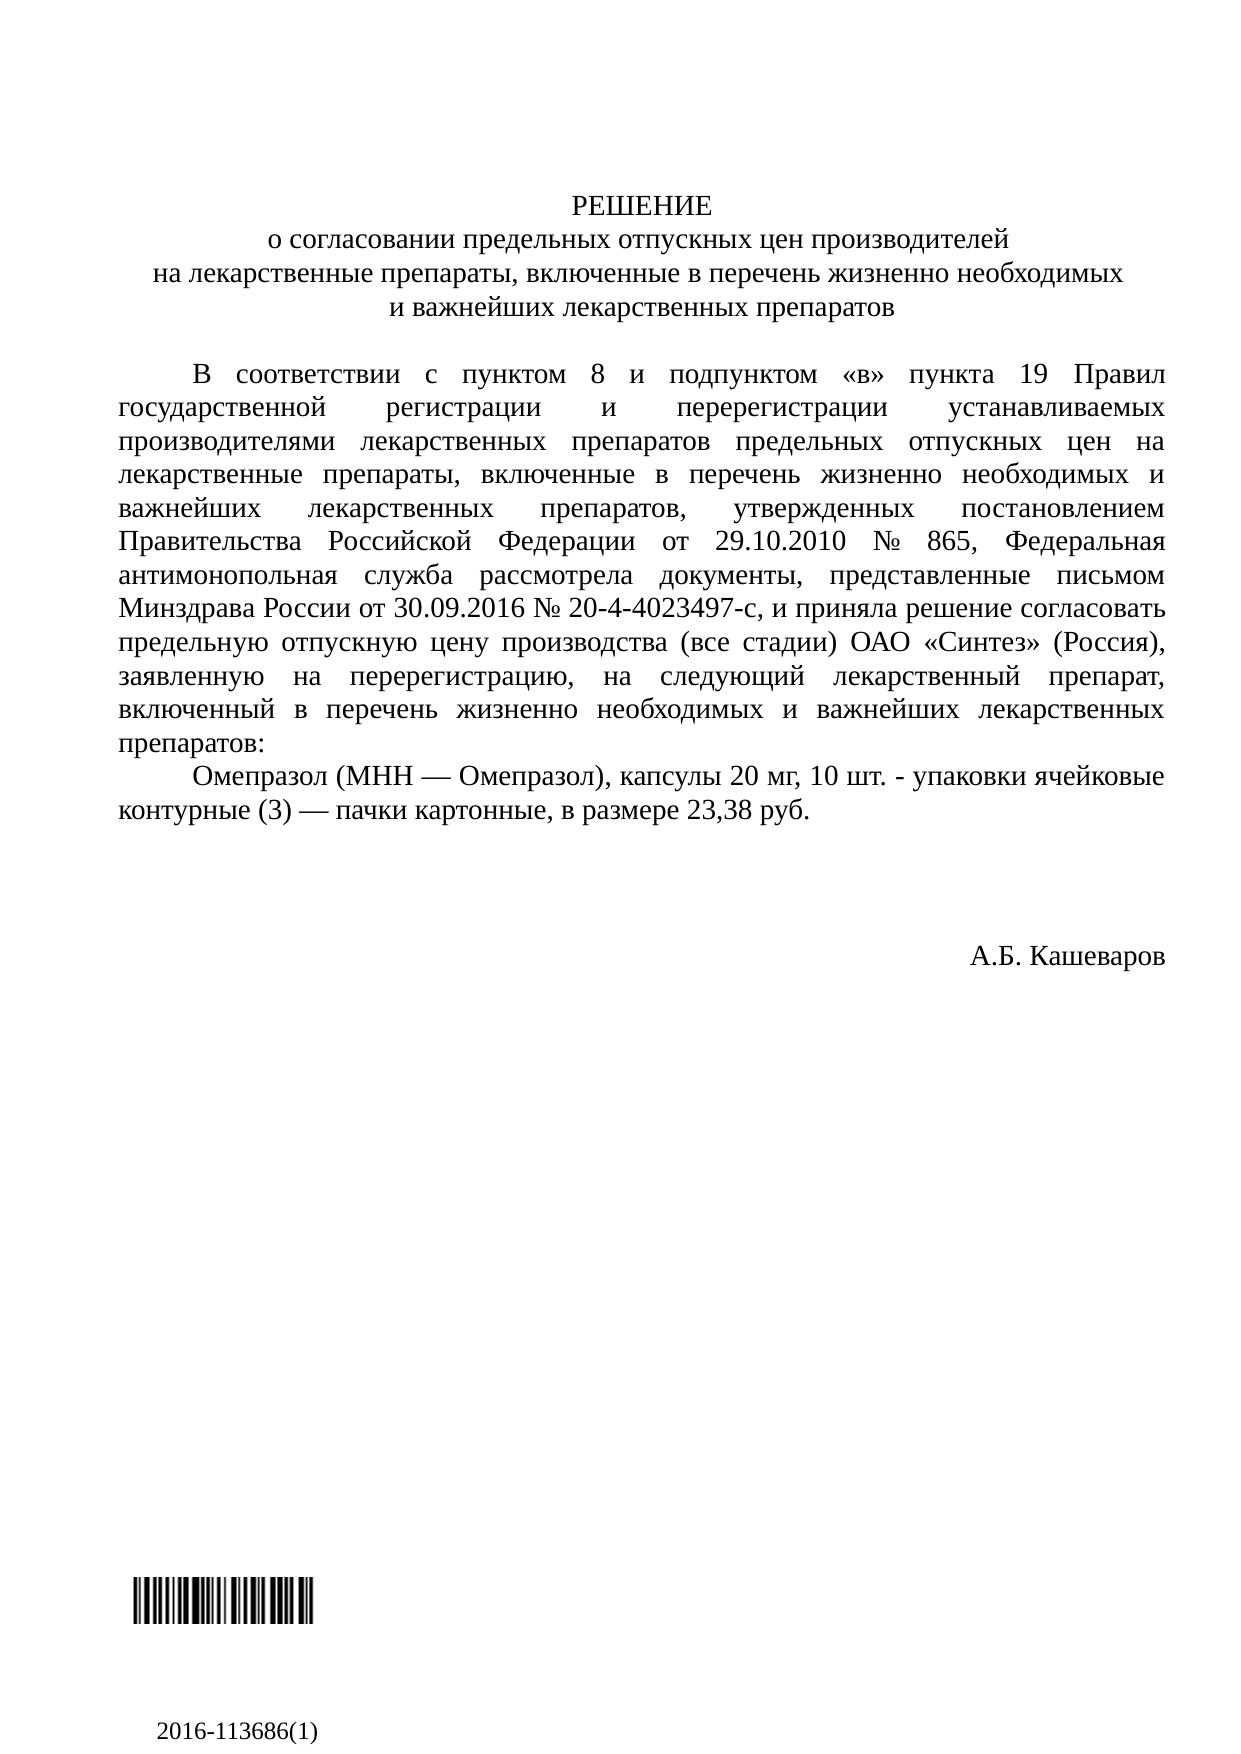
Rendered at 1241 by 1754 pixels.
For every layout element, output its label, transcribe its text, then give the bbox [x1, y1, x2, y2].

picture [118, 1577, 331, 1624]
text о согласовании предельных отпускных цен производителей [118, 222, 1166, 255]
text РЕШЕНИЕ [118, 188, 1166, 222]
text Омепразол (МНН — Омепразол), капсулы 20 мг, 10 шт. - упаковки ячейковые контурные (3) — пачки картонные, в размере 23,38 руб. [118, 758, 1166, 825]
text и важнейших лекарственных препаратов [118, 289, 1166, 322]
text А.Б. Кашеваров [118, 938, 1166, 972]
text В соответствии с пунктом 8 и подпунктом «в» пункта 19 Правил государственной регистрации и перерегистрации устанавливаемых производителями лекарственных препаратов предельных отпускных цен на лекарственные препараты, включенные в перечень жизненно необходимых и важнейших лекарственных препаратов, утвержденных постановлением Правительства Российской Федерации от 29.10.2010 № 865, Федеральная антимонопольная служба рассмотрела документы, представленные письмом Минздрава России от 30.09.2016 № 20-4-4023497-с, и приняла решение согласовать предельную отпускную цену производства (все стадии) ОАО «Синтез» (Россия), заявленную на перерегистрацию, на следующий лекарственный препарат, включенный в перечень жизненно необходимых и важнейших лекарственных препаратов: [118, 356, 1166, 758]
text на лекарственные препараты, включенные в перечень жизненно необходимых [118, 255, 1166, 289]
